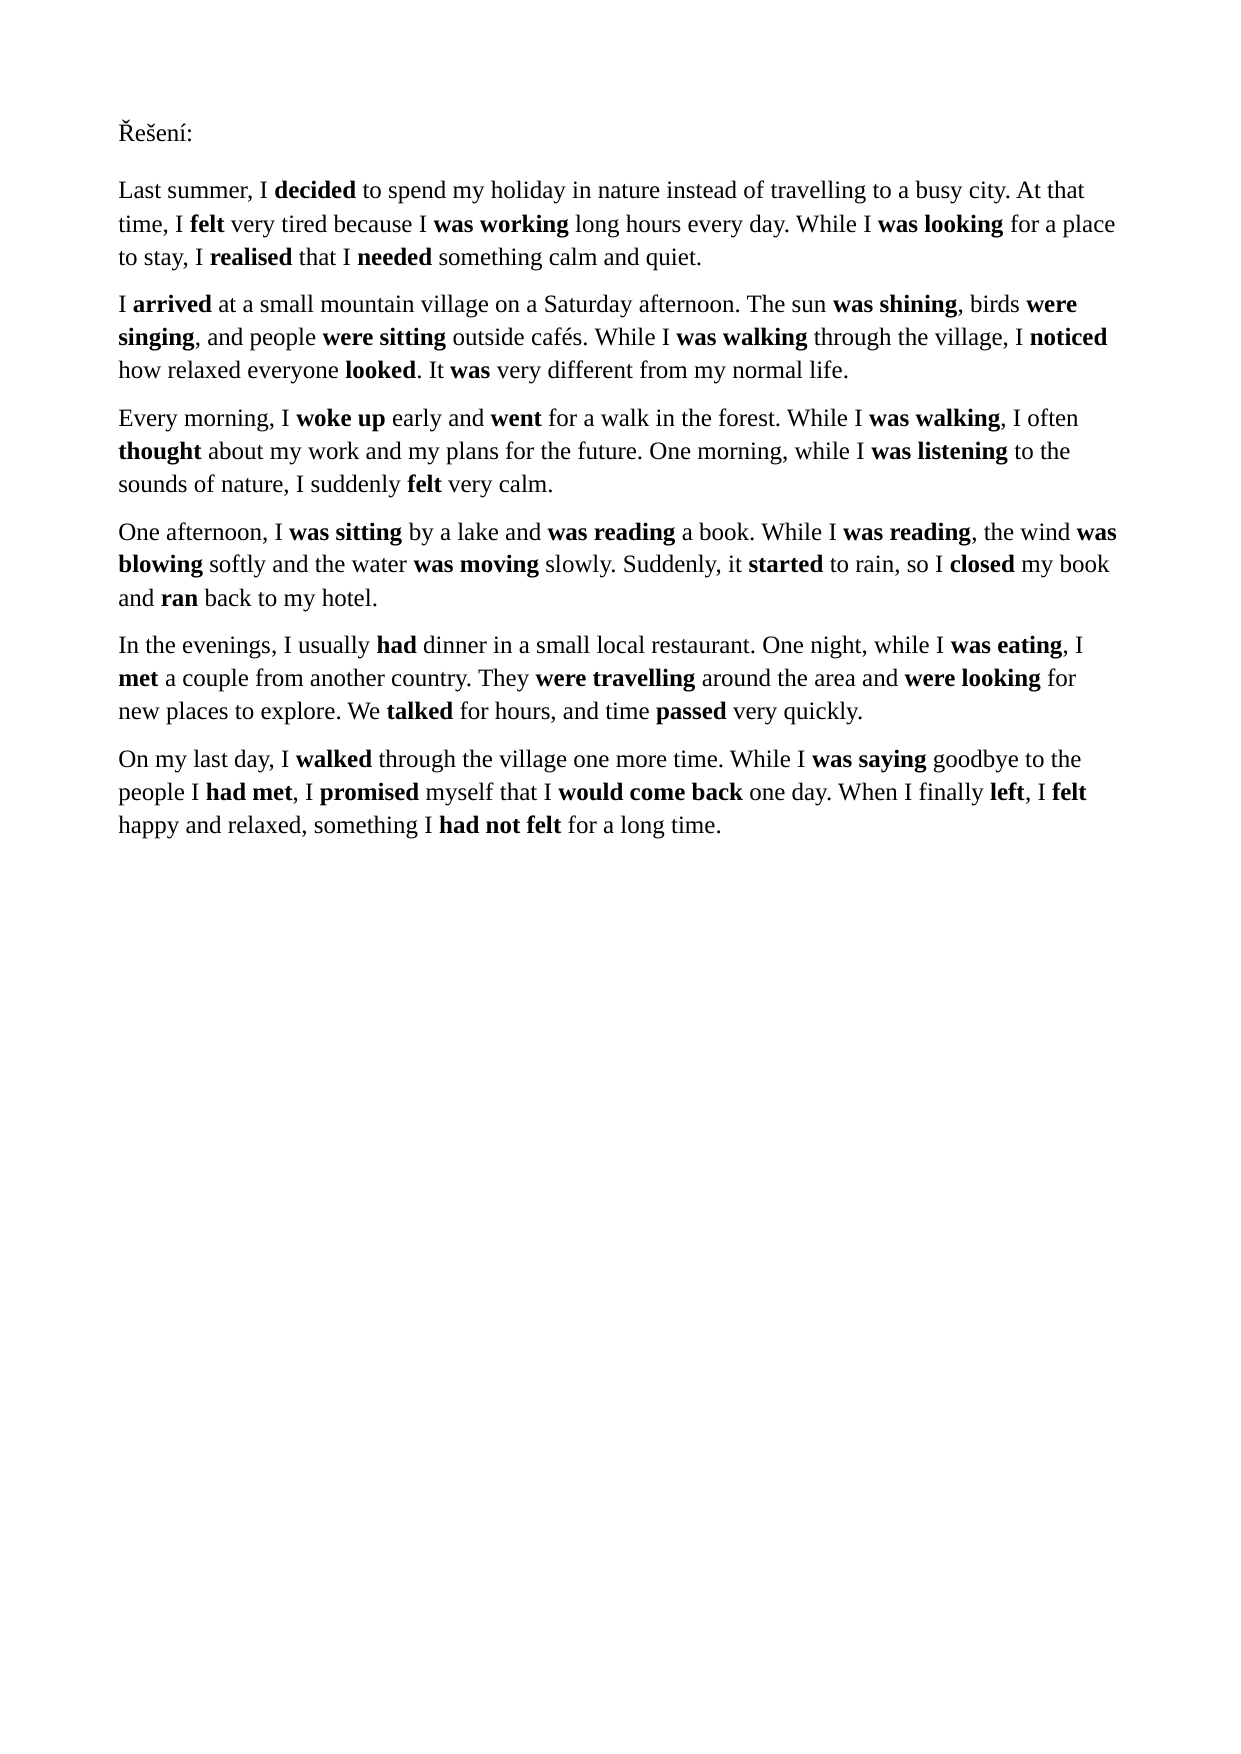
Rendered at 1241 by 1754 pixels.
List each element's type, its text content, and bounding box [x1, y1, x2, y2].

text In the evenings, I usually had dinner in a small local restaurant. One night, while I was eating, I met a couple from another country. They were travelling around the area and were looking for new places to explore. We talked for hours, and time passed very quickly. [118, 630, 1122, 725]
text I arrived at a small mountain village on a Saturday afternoon. The sun was shining, birds were singing, and people were sitting outside cafés. While I was walking through the village, I noticed how relaxed everyone looked. It was very different from my normal life. [118, 289, 1122, 384]
text One afternoon, I was sitting by a lake and was reading a book. While I was reading, the wind was blowing softly and the water was moving slowly. Suddenly, it started to rain, so I closed my book and ran back to my hotel. [118, 517, 1122, 611]
text On my last day, I walked through the village one more time. While I was saying goodbye to the people I had met, I promised myself that I would come back one day. When I finally left, I felt happy and relaxed, something I had not felt for a long time. [118, 744, 1122, 839]
text Řešení: [118, 118, 1122, 147]
text Last summer, I decided to spend my holiday in nature instead of travelling to a busy city. At that time, I felt very tired because I was working long hours every day. While I was looking for a place to stay, I realised that I needed something calm and quiet. [118, 176, 1122, 270]
text Every morning, I woke up early and went for a walk in the forest. While I was walking, I often thought about my work and my plans for the future. One morning, while I was listening to the sounds of nature, I suddenly felt very calm. [118, 403, 1122, 498]
